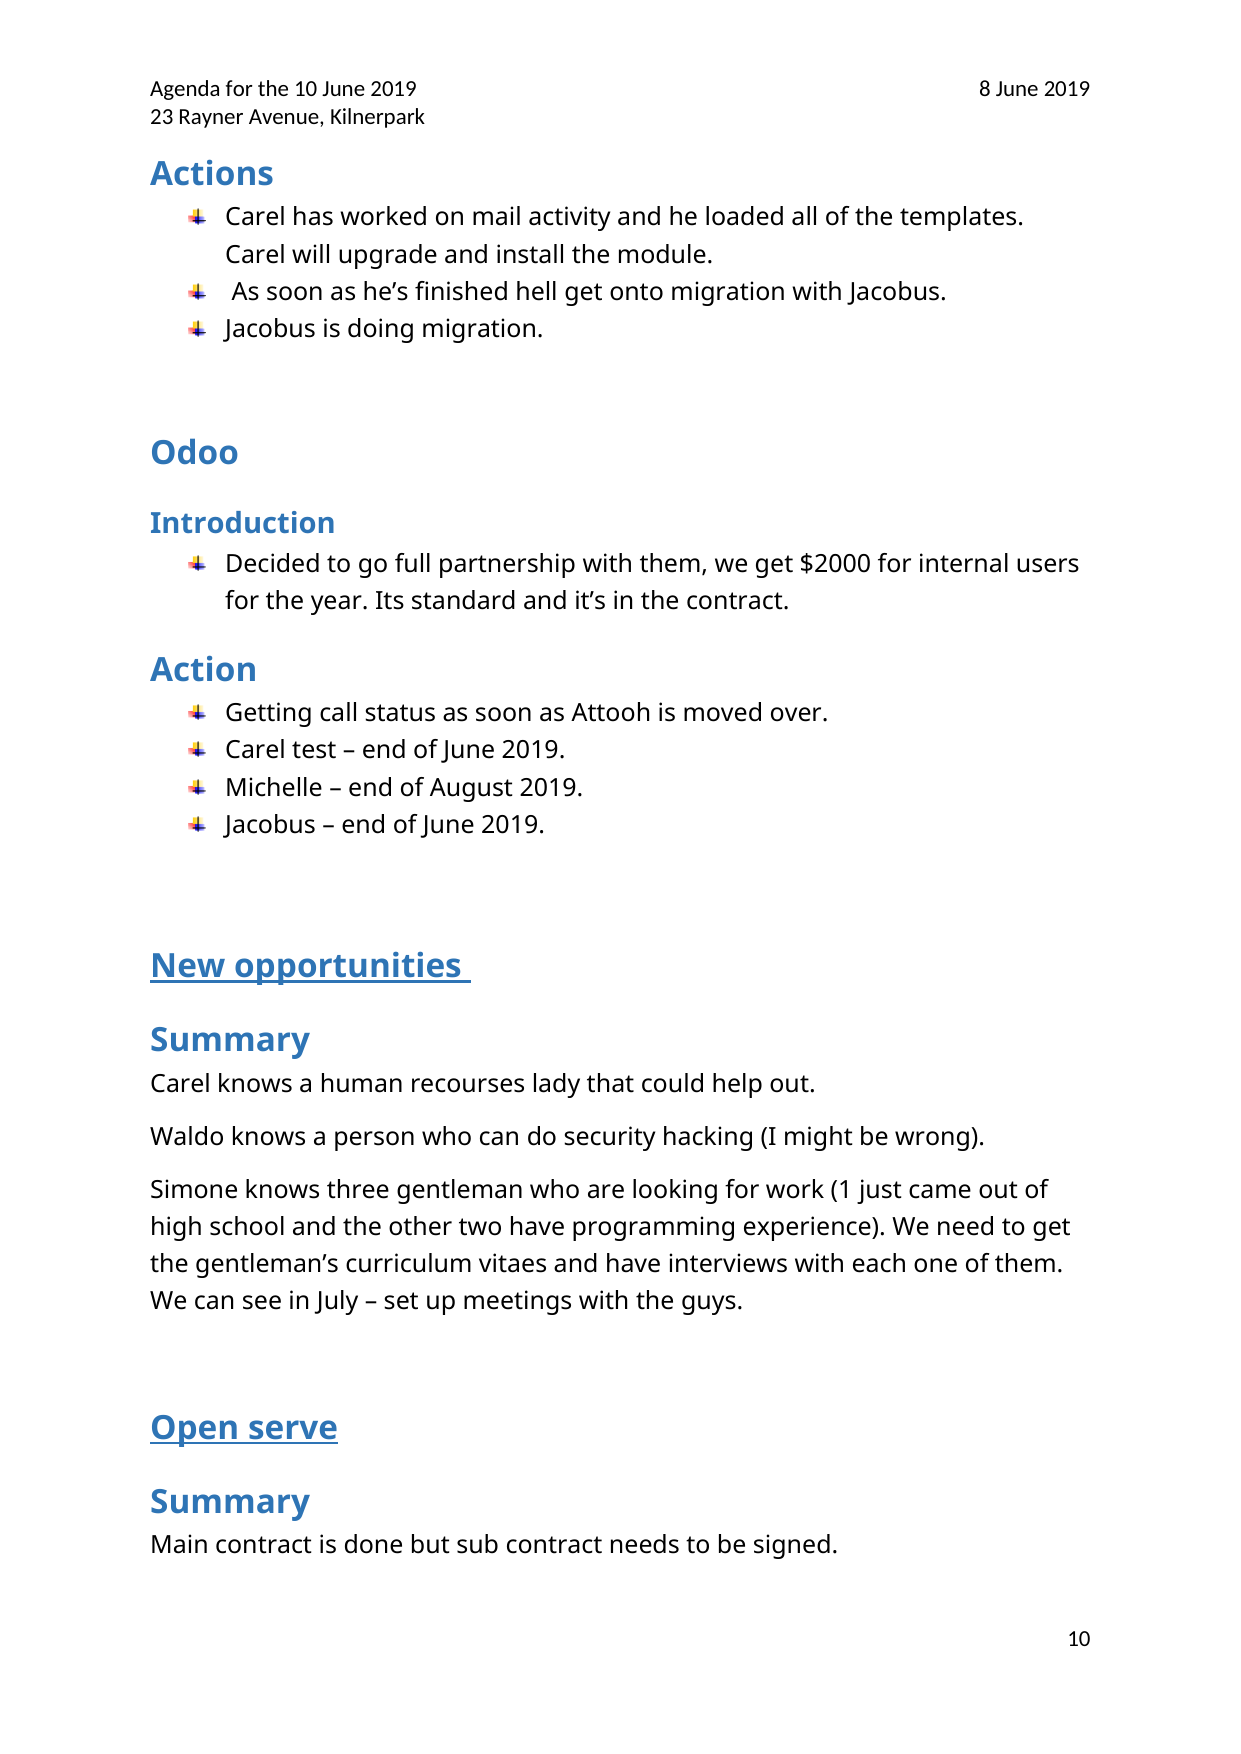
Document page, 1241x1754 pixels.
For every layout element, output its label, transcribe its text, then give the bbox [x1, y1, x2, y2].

subtitle Odoo [150, 429, 1090, 474]
picture [188, 282, 206, 300]
list Jacobus – end of June 2019. [187, 807, 1090, 841]
subtitle Actions [150, 150, 1090, 195]
list Carel has worked on mail activity and he loaded all of the templates. Carel will upgrade and install the module. [187, 199, 1090, 270]
text Carel knows a human recourses lady that could help out. [150, 1065, 1090, 1099]
subtitle Action [150, 645, 1090, 691]
list As soon as he’s finished hell get onto migration with Jacobus. [187, 274, 1090, 308]
list Getting call status as soon as Attooh is moved over. [187, 694, 1090, 728]
picture [188, 319, 206, 337]
list Jacobus is doing migration. [187, 311, 1090, 345]
picture [188, 554, 206, 571]
subtitle Summary [150, 1478, 1090, 1523]
picture [188, 778, 206, 795]
subtitle Introduction [150, 503, 1090, 542]
text Waldo knows a person who can do security hacking (I might be wrong). [150, 1119, 1090, 1153]
list Carel test – end of June 2019. [187, 732, 1090, 766]
picture [188, 815, 206, 832]
picture [188, 740, 206, 757]
subtitle New opportunities [150, 942, 1090, 988]
picture [188, 207, 206, 225]
subtitle Summary [150, 1016, 1090, 1062]
picture [188, 703, 206, 720]
text Main contract is done but sub contract needs to be signed. [150, 1527, 1090, 1561]
list Decided to go full partnership with them, we get $2000 for internal users for the year. Its standard and it’s in the contract. [187, 546, 1090, 617]
text Simone knows three gentleman who are looking for work (1 just came out of high school and the other two have programming experience). We need to get the gentleman’s curriculum vitaes and have interviews with each one of them. We can see in July – set up meetings with the guys. [150, 1172, 1090, 1316]
list Michelle – end of August 2019. [187, 769, 1090, 803]
subtitle Open serve [150, 1404, 1090, 1449]
